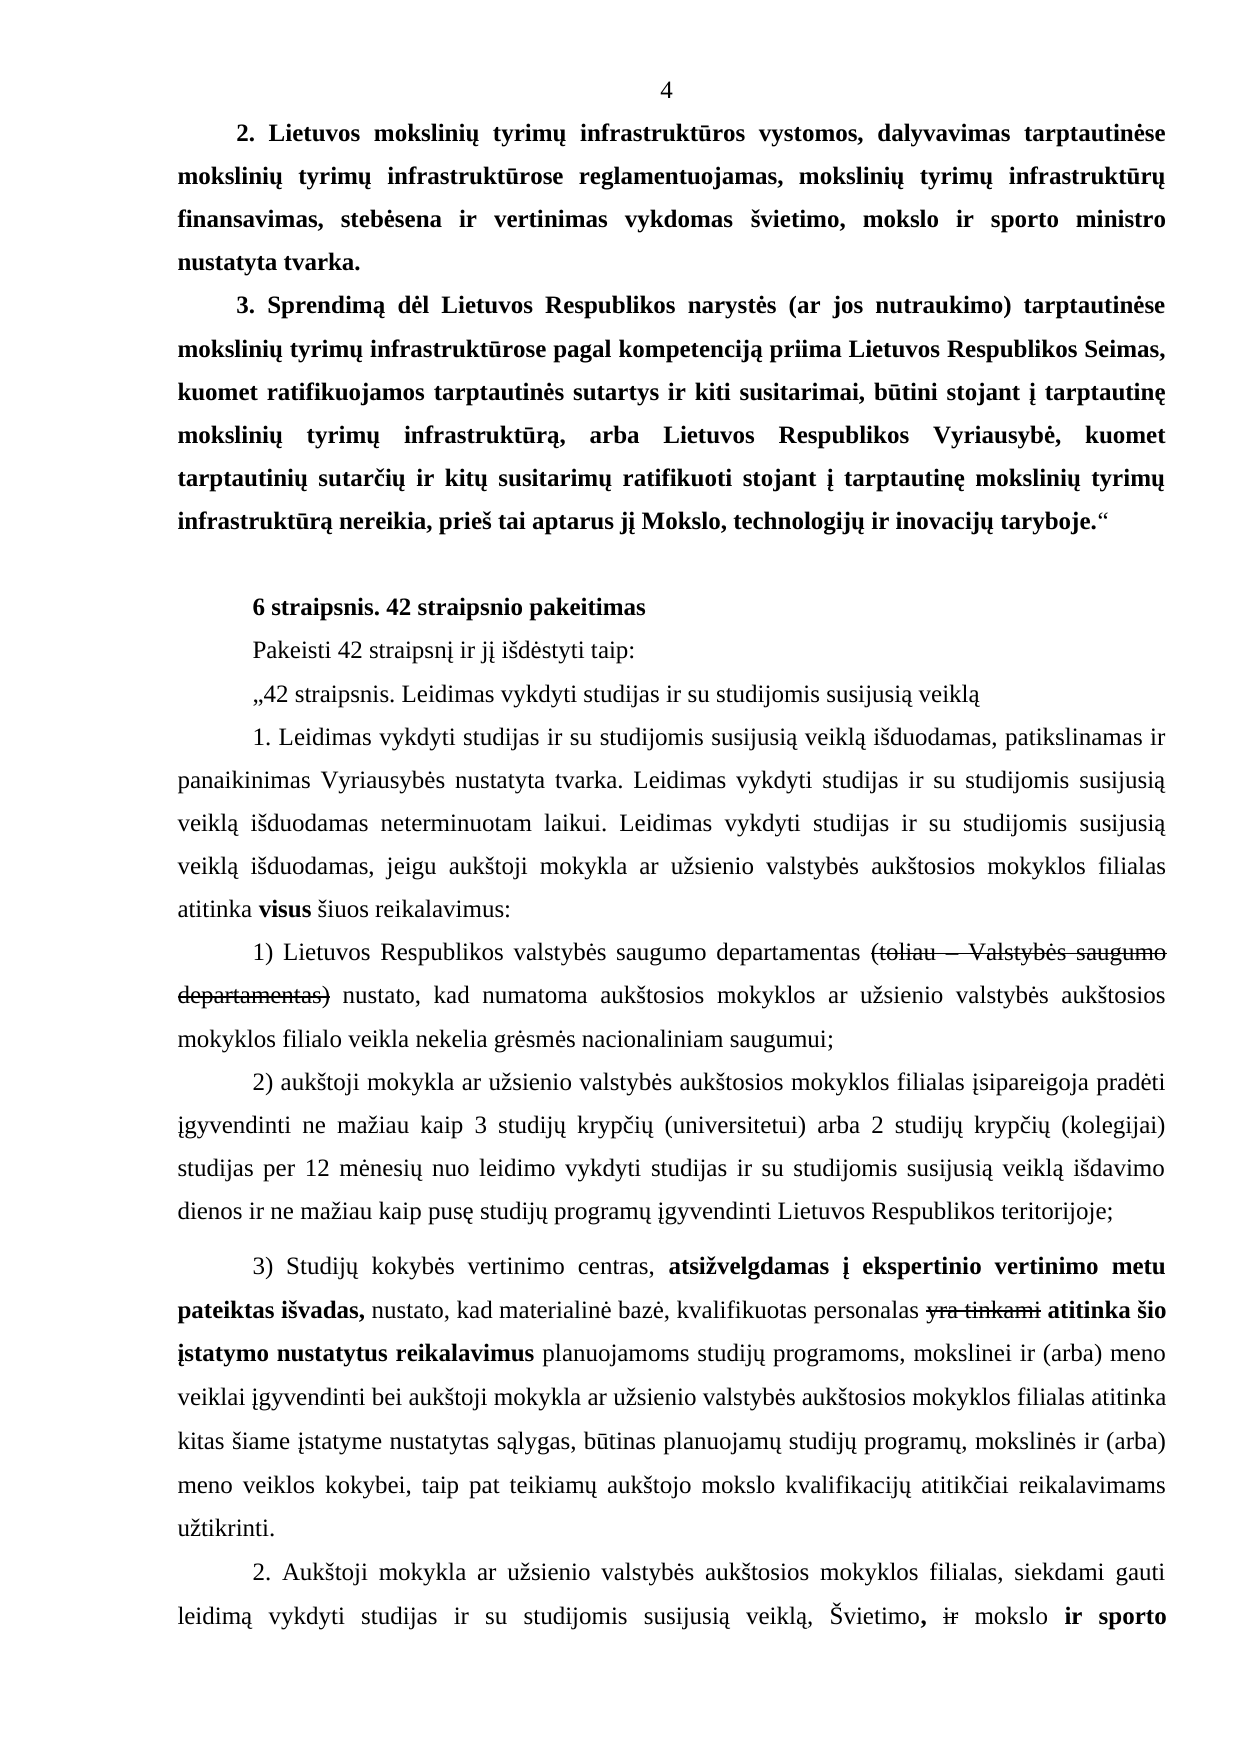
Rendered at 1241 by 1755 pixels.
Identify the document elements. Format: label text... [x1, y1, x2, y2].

text 6 straipsnis. 42 straipsnio pakeitimas [177, 592, 1167, 621]
text 1. Leidimas vykdyti studijas ir su studijomis susijusią veiklą išduodamas, patikslinamas ir panaikinimas Vyriausybės nustatyta tvarka. Leidimas vykdyti studijas ir su studijomis susijusią veiklą išduodamas neterminuotam laikui. Leidimas vykdyti studijas ir su studijomis susijusią veiklą išduodamas, jeigu aukštoji mokykla ar užsienio valstybės aukštosios mokyklos filialas atitinka visus šiuos reikalavimus: [177, 722, 1167, 923]
text 1) Lietuvos Respublikos valstybės saugumo departamentas (toliau – Valstybės saugumo departamentas) nustato, kad numatoma aukštosios mokyklos ar užsienio valstybės aukštosios mokyklos filialo veikla nekelia grėsmės nacionaliniam saugumui; [177, 937, 1167, 1052]
text 2. Lietuvos mokslinių tyrimų infrastruktūros vystomos, dalyvavimas tarptautinėse mokslinių tyrimų infrastruktūrose reglamentuojamas, mokslinių tyrimų infrastruktūrų finansavimas, stebėsena ir vertinimas vykdomas švietimo, mokslo ir sporto ministro nustatyta tvarka. [177, 118, 1167, 276]
text 2. Aukštoji mokykla ar užsienio valstybės aukštosios mokyklos filialas, siekdami gauti leidimą vykdyti studijas ir su studijomis susijusią veiklą, Švietimo, ir mokslo ir sporto [177, 1546, 1167, 1633]
text 3) Studijų kokybės vertinimo centras, atsižvelgdamas į ekspertinio vertinimo metu pateiktas išvadas, nustato, kad materialinė bazė, kvalifikuotas personalas yra tinkami atitinka šio įstatymo nustatytus reikalavimus planuojamoms studijų programoms, mokslinei ir (arba) meno veiklai įgyvendinti bei aukštoji mokykla ar užsienio valstybės aukštosios mokyklos filialas atitinka kitas šiame įstatyme nustatytas sąlygas, būtinas planuojamų studijų programų, mokslinės ir (arba) meno veiklos kokybei, taip pat teikiamų aukštojo mokslo kvalifikacijų atitikčiai reikalavimams užtikrinti. [177, 1239, 1167, 1546]
text 3. Sprendimą dėl Lietuvos Respublikos narystės (ar jos nutraukimo) tarptautinėse mokslinių tyrimų infrastruktūrose pagal kompetenciją priima Lietuvos Respublikos Seimas, kuomet ratifikuojamos tarptautinės sutartys ir kiti susitarimai, būtini stojant į tarptautinę mokslinių tyrimų infrastruktūrą, arba Lietuvos Respublikos Vyriausybė, kuomet tarptautinių sutarčių ir kitų susitarimų ratifikuoti stojant į tarptautinę mokslinių tyrimų infrastruktūrą nereikia, prieš tai aptarus jį Mokslo, technologijų ir inovacijų taryboje.“ [177, 291, 1167, 535]
text 2) aukštoji mokykla ar užsienio valstybės aukštosios mokyklos filialas įsipareigoja pradėti įgyvendinti ne mažiau kaip 3 studijų krypčių (universitetui) arba 2 studijų krypčių (kolegijai) studijas per 12 mėnesių nuo leidimo vykdyti studijas ir su studijomis susijusią veiklą išdavimo dienos ir ne mažiau kaip pusę studijų programų įgyvendinti Lietuvos Respublikos teritorijoje; [177, 1067, 1167, 1225]
text Pakeisti 42 straipsnį ir jį išdėstyti taip: [177, 636, 1167, 664]
text „42 straipsnis. Leidimas vykdyti studijas ir su studijomis susijusią veiklą [177, 679, 1167, 707]
